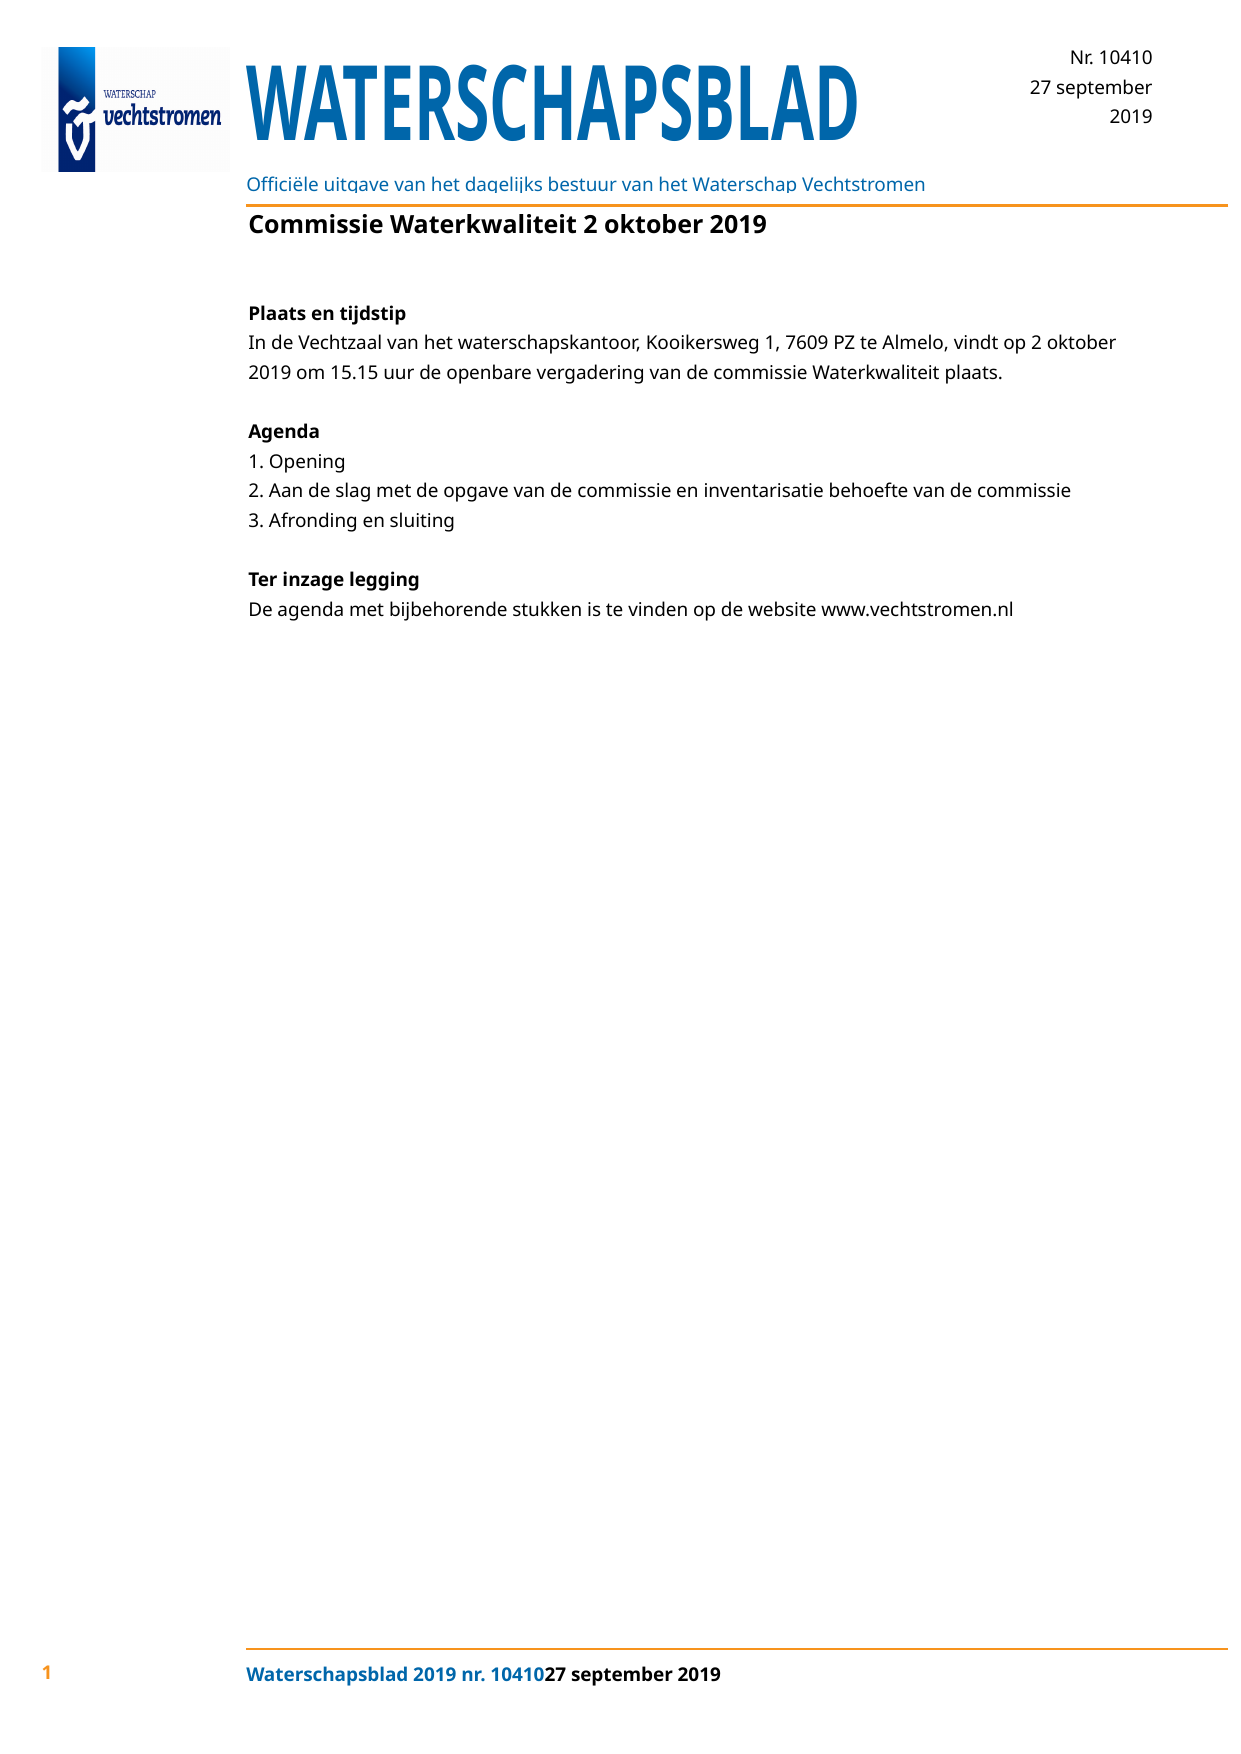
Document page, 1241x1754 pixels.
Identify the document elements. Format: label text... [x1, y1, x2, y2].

text In de Vechtzaal van het waterschapskantoor, Kooikersweg 1, 7609 PZ te Almelo, vindt op 2 oktober 2019 om 15.15 uur de openbare vergadering van de commissie Waterkwaliteit plaats. [248, 329, 1152, 385]
text 3. Afronding en sluiting [248, 507, 1152, 533]
text 1. Opening [248, 448, 1152, 473]
text Ter inzage legging [248, 566, 1152, 592]
text 2. Aan de slag met de opgave van de commissie en inventarisatie behoefte van de commissie [248, 477, 1152, 503]
text De agenda met bijbehorende stukken is te vinden op de website www.vechtstromen.nl [248, 596, 1152, 621]
picture [41, 47, 231, 172]
text Agenda [248, 418, 1152, 444]
text Commissie Waterkwaliteit 2 oktober 2019 [248, 207, 1152, 241]
text Plaats en tijdstip [248, 300, 1152, 326]
